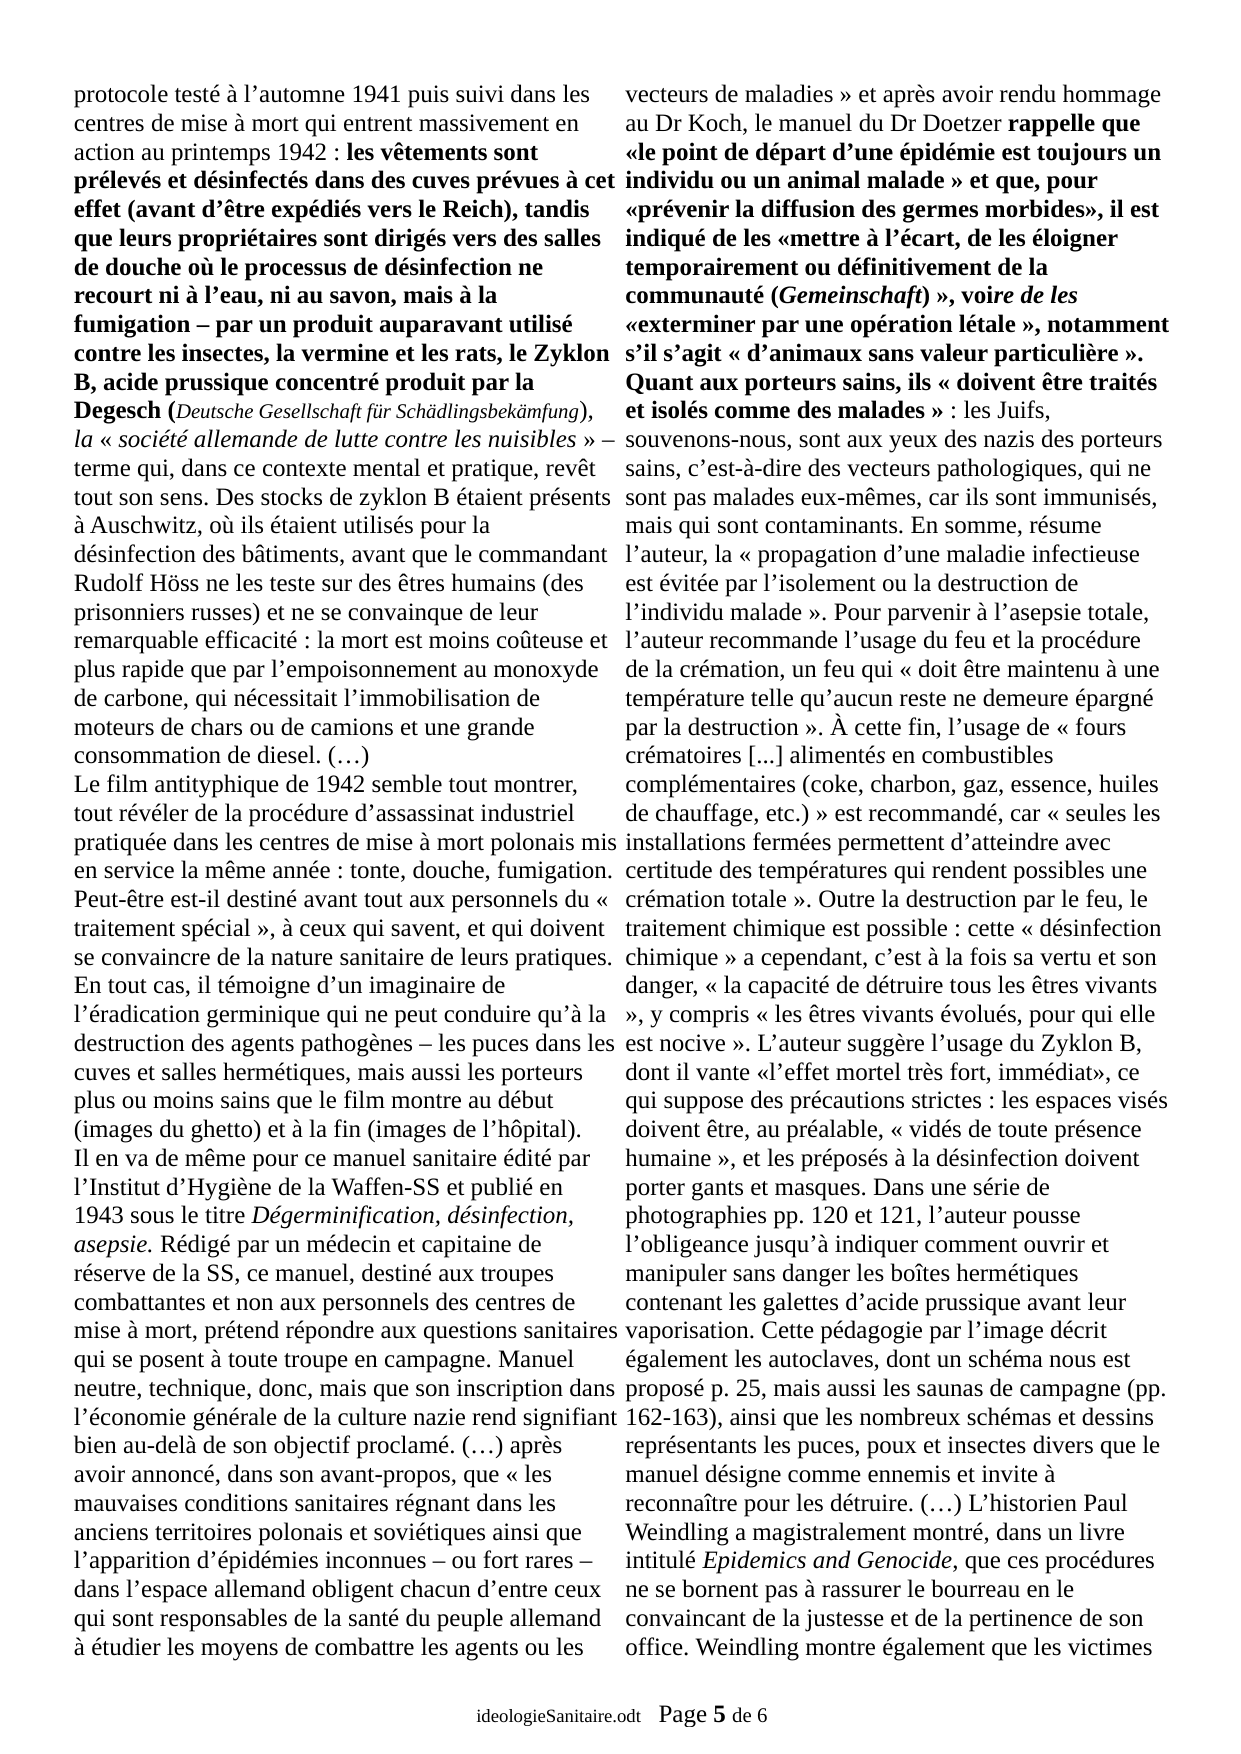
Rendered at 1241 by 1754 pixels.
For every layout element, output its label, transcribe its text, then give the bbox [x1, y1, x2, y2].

text vecteurs de maladies » et après avoir rendu hommage au Dr Koch, le manuel du Dr Doetzer rappelle que «le point de départ d’une épidémie est toujours un individu ou un animal malade » et que, pour «prévenir la diffusion des germes morbides», il est indiqué de les «mettre à l’écart, de les éloigner temporairement ou définitivement de la communauté (Gemeinschaft) », voire de les «exterminer par une opération létale », notamment s’il s’agit « d’animaux sans valeur particulière ». Quant aux porteurs sains, ils « doivent être traités et isolés comme des malades » : les Juifs, souvenons-nous, sont aux yeux des nazis des porteurs sains, c’est-à-dire des vecteurs pathologiques, qui ne sont pas malades eux-mêmes, car ils sont immunisés, mais qui sont contaminants. En somme, résume l’auteur, la « propagation d’une maladie infectieuse est évitée par l’isolement ou la destruction de l’individu malade ». Pour parvenir à l’asepsie totale, l’auteur recommande l’usage du feu et la procédure de la crémation, un feu qui « doit être maintenu à une température telle qu’aucun reste ne demeure épargné par la destruction ». À cette fin, l’usage de « fours crématoires [...] alimentés en combustibles complémentaires (coke, charbon, gaz, essence, huiles de chauffage, etc.) » est recommandé, car « seules les installations fermées permettent d’atteindre avec certitude des températures qui rendent possibles une crémation totale ». Outre la destruction par le feu, le traitement chimique est possible : cette « désinfection chimique » a cependant, c’est à la fois sa vertu et son danger, « la capacité de détruire tous les êtres vivants », y compris « les êtres vivants évolués, pour qui elle est nocive ». L’auteur suggère l’usage du Zyklon B, dont il vante «l’effet mortel très fort, immédiat», ce qui suppose des précautions strictes : les espaces visés doivent être, au préalable, « vidés de toute présence humaine », et les préposés à la désinfection doivent porter gants et masques. Dans une série de photographies pp. 120 et 121, l’auteur pousse l’obligeance jusqu’à indiquer comment ouvrir et manipuler sans danger les boîtes hermétiques contenant les galettes d’acide prussique avant leur vaporisation. Cette pédagogie par l’image décrit également les autoclaves, dont un schéma nous est proposé p. 25, mais aussi les saunas de campagne (pp. 162-163), ainsi que les nombreux schémas et dessins représentants les puces, poux et insectes divers que le manuel désigne comme ennemis et invite à reconnaître pour les détruire. (…) L’historien Paul Weindling a magistralement montré, dans un livre intitulé Epidemics and Genocide, que ces procédures ne se bornent pas à rassurer le bourreau en le convaincant de la justesse et de la pertinence de son office. Weindling montre également que les victimes [625, 79, 1169, 1661]
text protocole testé à l’automne 1941 puis suivi dans les centres de mise à mort qui entrent massivement en action au printemps 1942 : les vêtements sont prélevés et désinfectés dans des cuves prévues à cet effet (avant d’être expédiés vers le Reich), tandis que leurs propriétaires sont dirigés vers des salles de douche où le processus de désinfection ne recourt ni à l’eau, ni au savon, mais à la fumigation – par un produit auparavant utilisé contre les insectes, la vermine et les rats, le Zyklon B, acide prussique concentré produit par la Degesch (Deutsche Gesellschaft für Schädlingsbekämfung), la « société allemande de lutte contre les nuisibles » – terme qui, dans ce contexte mental et pratique, revêt tout son sens. Des stocks de zyklon B étaient présents à Auschwitz, où ils étaient utilisés pour la désinfection des bâtiments, avant que le commandant Rudolf Höss ne les teste sur des êtres humains (des prisonniers russes) et ne se convainque de leur remarquable efficacité : la mort est moins coûteuse et plus rapide que par l’empoisonnement au monoxyde de carbone, qui nécessitait l’immobilisation de moteurs de chars ou de camions et une grande consommation de diesel. (…) [74, 79, 618, 769]
text Il en va de même pour ce manuel sanitaire édité par l’Institut d’Hygiène de la Waffen-SS et publié en 1943 sous le titre Dégerminification, désinfection, asepsie. Rédigé par un médecin et capitaine de réserve de la SS, ce manuel, destiné aux troupes combattantes et non aux personnels des centres de mise à mort, prétend répondre aux questions sanitaires qui se posent à toute troupe en campagne. Manuel neutre, technique, donc, mais que son inscription dans l’économie générale de la culture nazie rend signifiant bien au-delà de son objectif proclamé. (…) après avoir annoncé, dans son avant-propos, que « les mauvaises conditions sanitaires régnant dans les anciens territoires polonais et soviétiques ainsi que l’apparition d’épidémies inconnues – ou fort rares – dans l’espace allemand obligent chacun d’entre ceux qui sont responsables de la santé du peuple allemand à étudier les moyens de combattre les agents ou les [74, 1143, 618, 1661]
text Le film antityphique de 1942 semble tout montrer, tout révéler de la procédure d’assassinat industriel pratiquée dans les centres de mise à mort polonais mis en service la même année : tonte, douche, fumigation. Peut-être est-il destiné avant tout aux personnels du « traitement spécial », à ceux qui savent, et qui doivent se convaincre de la nature sanitaire de leurs pratiques. En tout cas, il témoigne d’un imaginaire de l’éradication germinique qui ne peut conduire qu’à la destruction des agents pathogènes – les puces dans les cuves et salles hermétiques, mais aussi les porteurs plus ou moins sains que le film montre au début (images du ghetto) et à la fin (images de l’hôpital). [74, 769, 618, 1143]
